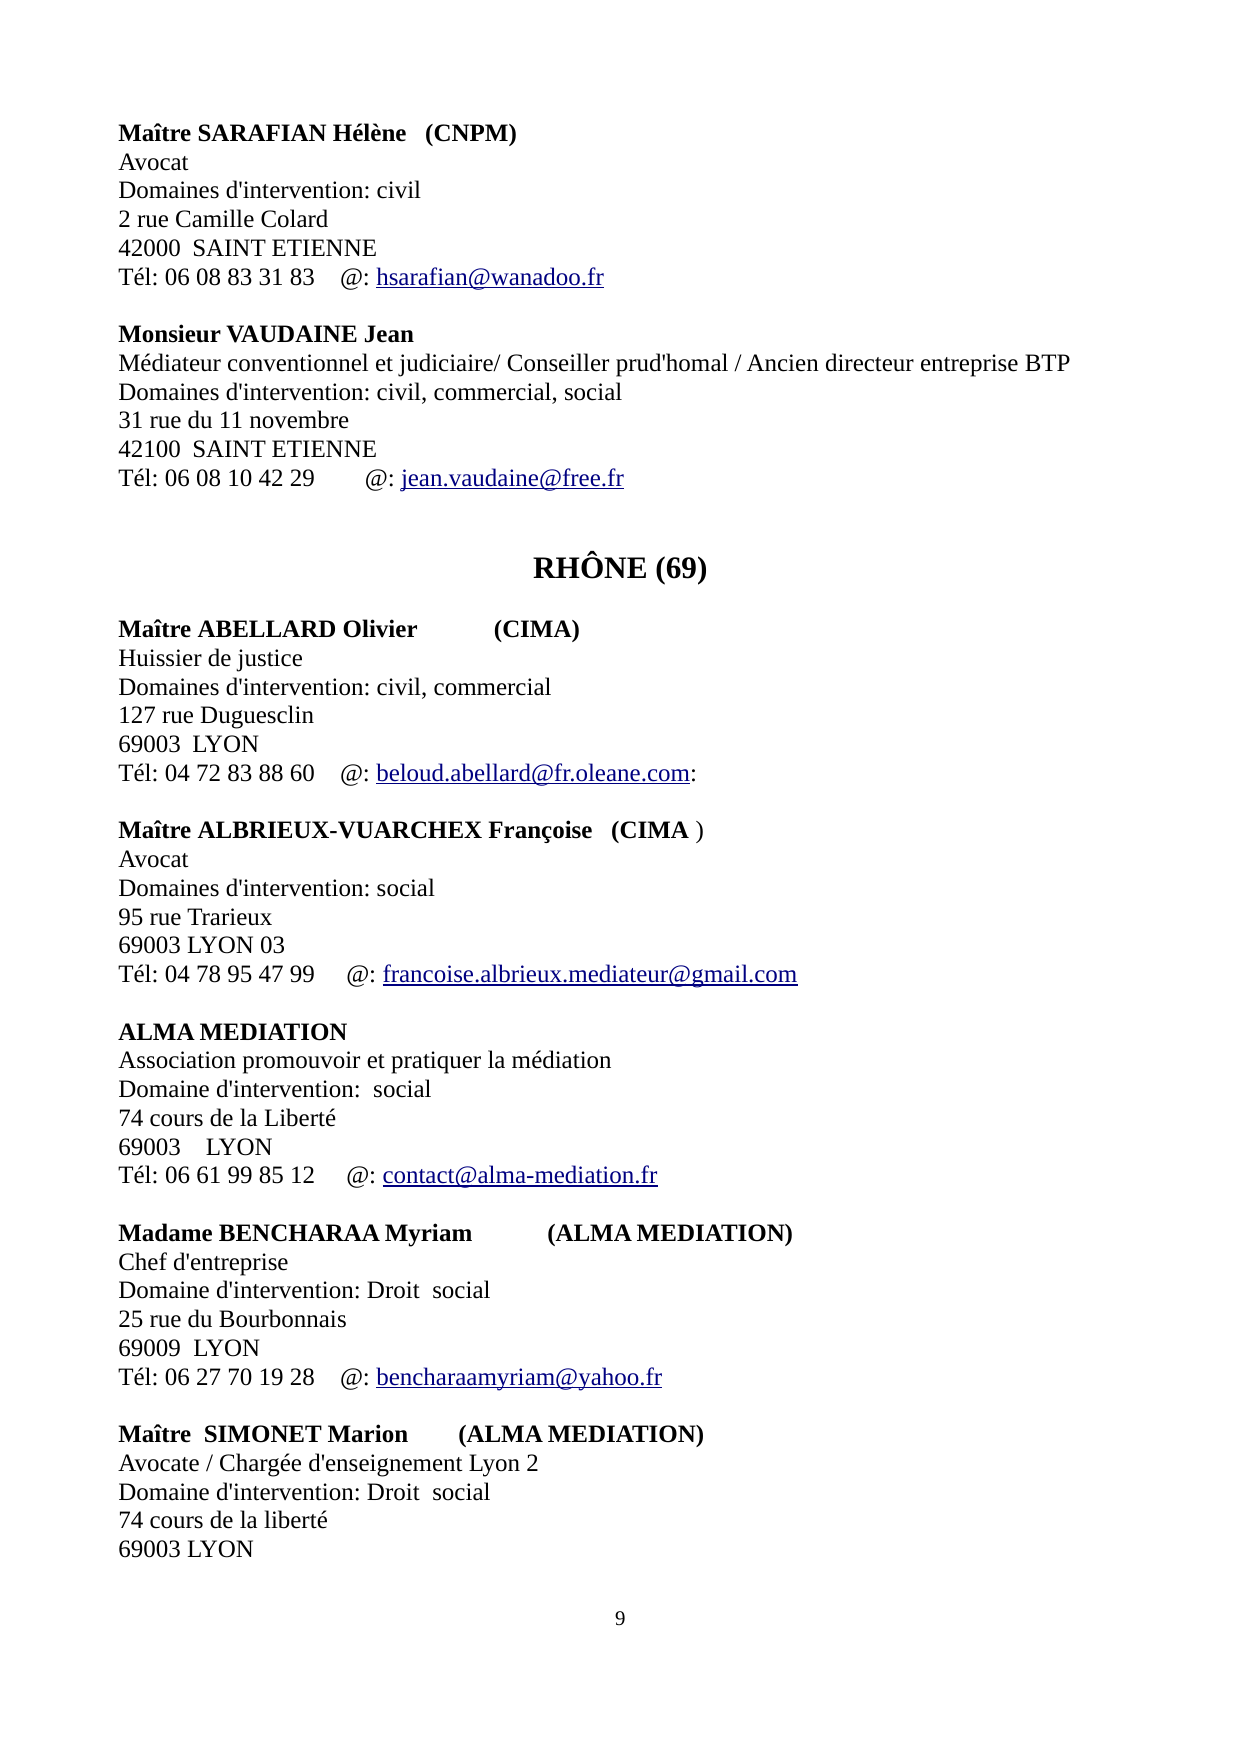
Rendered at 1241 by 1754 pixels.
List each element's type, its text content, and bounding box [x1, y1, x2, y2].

text Chef d'entreprise [118, 1247, 1122, 1275]
text Domaines d'intervention: social [118, 873, 1122, 902]
text 31 rue du 11 novembre [118, 406, 1122, 434]
text Maître SARAFIAN Hélène (CNPM) [118, 118, 1122, 147]
text 42100 SAINT ETIENNE [118, 434, 1122, 463]
text Tél: 04 78 95 47 99 @: francoise.albrieux.mediateur@gmail.com [118, 959, 1122, 988]
text Tél: 06 08 10 42 29 @: jean.vaudaine@free.fr [118, 463, 1122, 492]
text Domaines d'intervention: civil, commercial, social [118, 377, 1122, 406]
text Domaine d'intervention: Droit social [118, 1477, 1122, 1505]
text Domaine d'intervention: social [118, 1074, 1122, 1103]
text Tél: 06 27 70 19 28 @: bencharaamyriam@yahoo.fr [118, 1362, 1122, 1390]
subtitle RHÔNE (69) [118, 549, 1122, 585]
text 25 rue du Bourbonnais [118, 1304, 1122, 1333]
text Domaines d'intervention: civil, commercial [118, 672, 1122, 700]
text 74 cours de la Liberté [118, 1103, 1122, 1132]
text 127 rue Duguesclin [118, 700, 1122, 729]
text 74 cours de la liberté [118, 1505, 1122, 1534]
text Médiateur conventionnel et judiciaire/ Conseiller prud'homal / Ancien directeur entreprise BTP [118, 348, 1122, 377]
text Association promouvoir et pratiquer la médiation [118, 1045, 1122, 1074]
text 69003 LYON [118, 1132, 1122, 1160]
text Domaine d'intervention: Droit social [118, 1275, 1122, 1304]
text 69009 LYON [118, 1333, 1122, 1362]
text Avocate / Chargée d'enseignement Lyon 2 [118, 1448, 1122, 1477]
text Maître ABELLARD Olivier (CIMA) [118, 614, 1122, 643]
text 69003 LYON [118, 729, 1122, 758]
text Domaines d'intervention: civil [118, 176, 1122, 204]
text 69003 LYON [118, 1534, 1122, 1563]
text Tél: 06 08 83 31 83 @: hsarafian@wanadoo.fr [118, 262, 1122, 291]
text 69003 LYON 03 [118, 930, 1122, 959]
text Avocat [118, 147, 1122, 176]
text Monsieur VAUDAINE Jean [118, 319, 1122, 348]
text Avocat [118, 844, 1122, 873]
text 95 rue Trarieux [118, 902, 1122, 930]
text Maître ALBRIEUX-VUARCHEX Françoise (CIMA ) [118, 815, 1122, 844]
text Huissier de justice [118, 643, 1122, 672]
text 2 rue Camille Colard [118, 204, 1122, 233]
text 42000 SAINT ETIENNE [118, 233, 1122, 262]
text Tél: 04 72 83 88 60 @: beloud.abellard@fr.oleane.com: [118, 758, 1122, 787]
text Tél: 06 61 99 85 12 @: contact@alma-mediation.fr [118, 1160, 1122, 1189]
text Maître SIMONET Marion (ALMA MEDIATION) [118, 1419, 1122, 1448]
text Madame BENCHARAA Myriam (ALMA MEDIATION) [118, 1218, 1122, 1247]
text ALMA MEDIATION [118, 1017, 1122, 1045]
